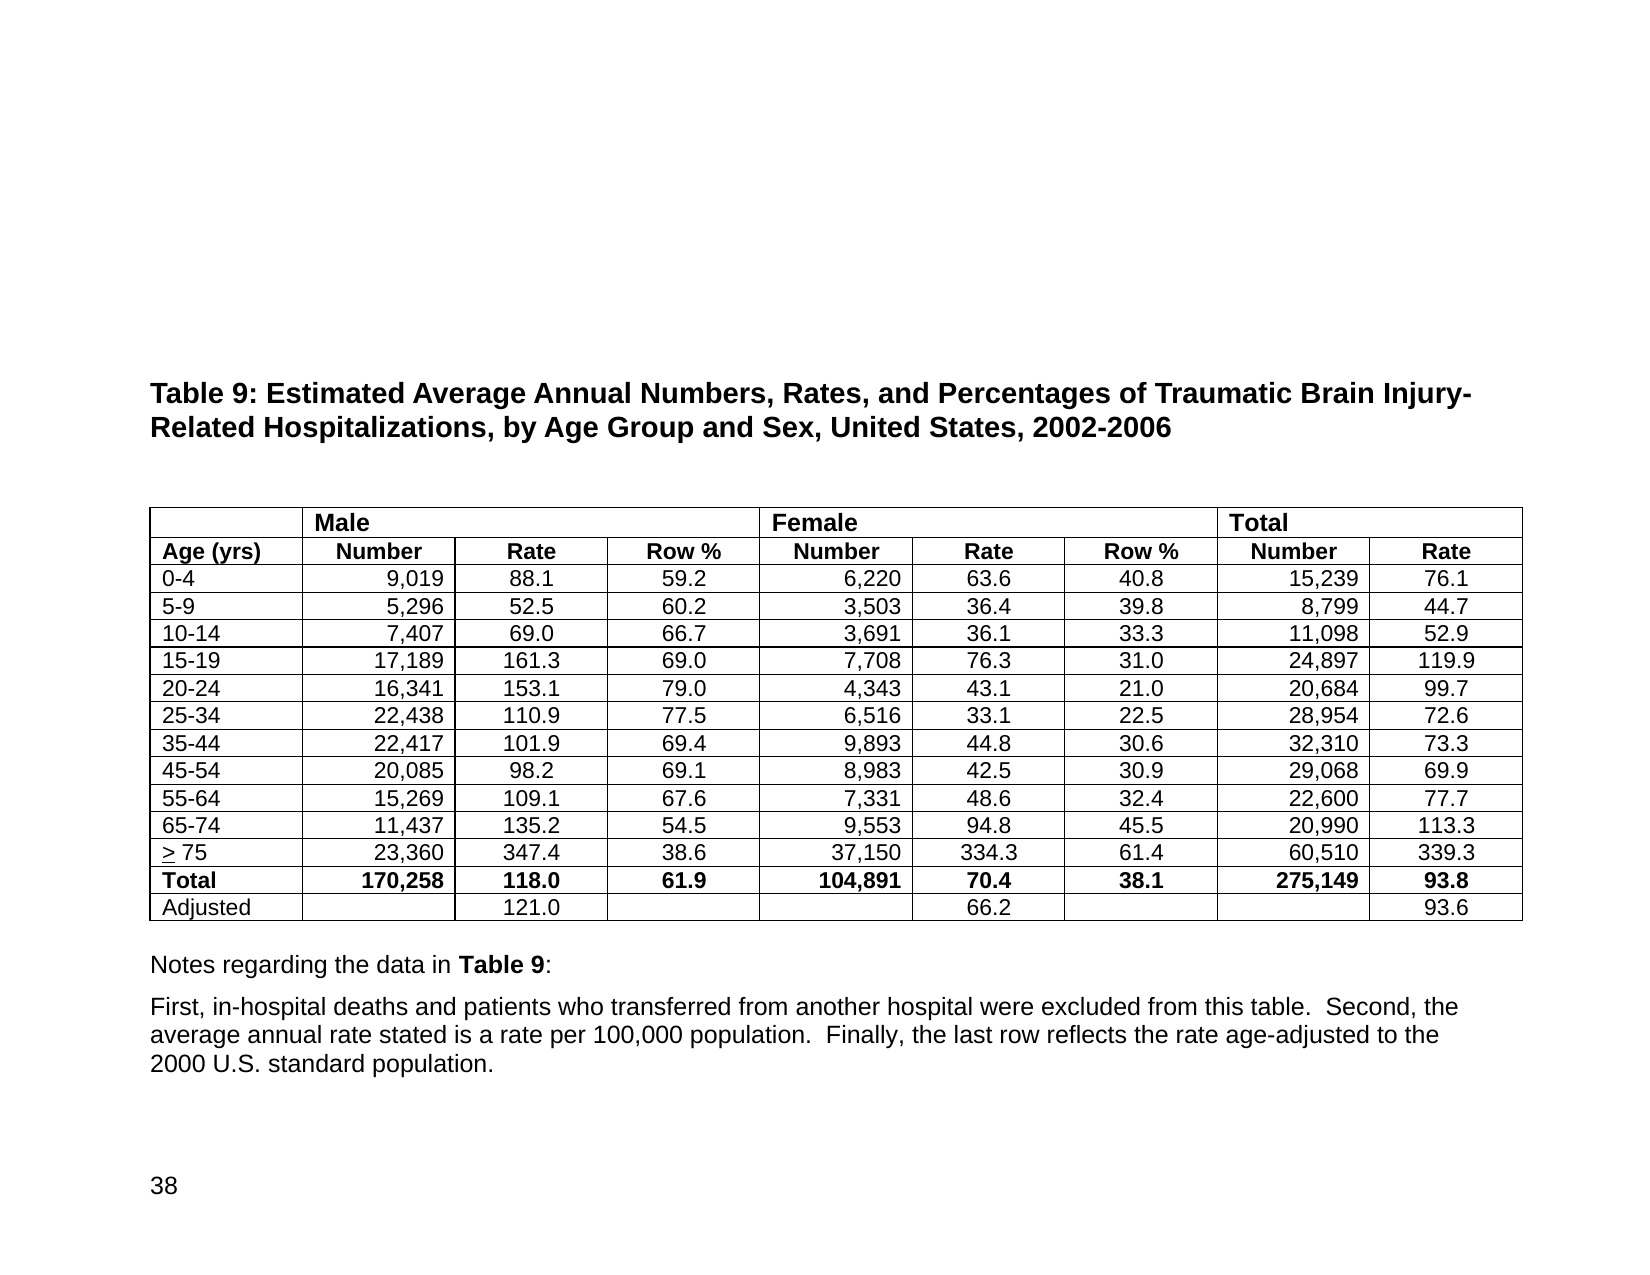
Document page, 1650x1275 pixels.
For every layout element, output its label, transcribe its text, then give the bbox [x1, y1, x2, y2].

table_cell 33.1 [913, 702, 1064, 729]
table_cell 8,983 [760, 757, 912, 783]
table_cell 37,150 [760, 839, 912, 866]
table_cell 11,437 [303, 812, 454, 838]
table_cell 32,310 [1218, 730, 1369, 756]
table_cell 61.4 [1065, 839, 1217, 866]
table_cell 99.7 [1370, 675, 1522, 701]
table_cell 135.2 [456, 812, 607, 838]
table_cell 29,068 [1218, 757, 1369, 783]
table_cell 275,149 [1218, 867, 1369, 893]
table_cell 60,510 [1218, 839, 1369, 866]
table_cell 119.9 [1370, 648, 1522, 674]
table_cell 69.9 [1370, 757, 1522, 783]
table_cell 21.0 [1065, 675, 1217, 701]
table_cell 76.1 [1370, 565, 1522, 592]
table_header Female [760, 508, 1217, 537]
table_cell [1218, 894, 1369, 920]
table_cell 52.9 [1370, 620, 1522, 646]
table_header Total [1218, 508, 1522, 537]
table_cell > 75 [151, 839, 302, 866]
table_cell 39.8 [1065, 593, 1217, 619]
table_cell Row % [608, 538, 759, 564]
table_cell 52.5 [456, 593, 607, 619]
table_cell 22,438 [303, 702, 454, 729]
table_cell 93.8 [1370, 867, 1522, 893]
table_cell Rate [913, 538, 1064, 564]
table_cell 339.3 [1370, 839, 1522, 866]
table_cell 20-24 [151, 675, 302, 701]
table_cell 72.6 [1370, 702, 1522, 729]
table_cell 63.6 [913, 565, 1064, 592]
table_cell 40.8 [1065, 565, 1217, 592]
table_cell 67.6 [608, 785, 759, 811]
table_cell 9,893 [760, 730, 912, 756]
table_cell [760, 894, 912, 920]
table_cell 0-4 [151, 565, 302, 592]
table_cell 79.0 [608, 675, 759, 701]
table_cell 15,269 [303, 785, 454, 811]
table_cell 54.5 [608, 812, 759, 838]
table_cell 69.4 [608, 730, 759, 756]
table_cell 76.3 [913, 648, 1064, 674]
table_cell 77.5 [608, 702, 759, 729]
table_cell 43.1 [913, 675, 1064, 701]
table_cell 170,258 [303, 867, 454, 893]
table_cell 38.1 [1065, 867, 1217, 893]
table_cell 8,799 [1218, 593, 1369, 619]
table_cell 70.4 [913, 867, 1064, 893]
table_cell 59.2 [608, 565, 759, 592]
table_cell 7,407 [303, 620, 454, 646]
table_cell Number [1218, 538, 1369, 564]
table_cell 69.0 [608, 648, 759, 674]
table_cell 24,897 [1218, 648, 1369, 674]
table_cell 101.9 [456, 730, 607, 756]
table_cell 30.9 [1065, 757, 1217, 783]
table_cell 93.6 [1370, 894, 1522, 920]
table_cell 23,360 [303, 839, 454, 866]
table_cell 5,296 [303, 593, 454, 619]
table_cell 6,220 [760, 565, 912, 592]
table_cell 334.3 [913, 839, 1064, 866]
table_cell 11,098 [1218, 620, 1369, 646]
table_cell 77.7 [1370, 785, 1522, 811]
text First, in-hospital deaths and patients who transferred from another hospital were excluded from this table. Second, the average annual rate stated is a rate per 100,000 population. Finally, the last row reflects the rate age-adjusted to the 2000 U.S. standard population. [150, 991, 1500, 1078]
table_cell Row % [1065, 538, 1217, 564]
table_cell 3,503 [760, 593, 912, 619]
table_cell 61.9 [608, 867, 759, 893]
table_cell 22,417 [303, 730, 454, 756]
table_cell 42.5 [913, 757, 1064, 783]
table_cell 73.3 [1370, 730, 1522, 756]
table_cell 121.0 [456, 894, 607, 920]
table_cell 98.2 [456, 757, 607, 783]
table_cell Adjusted [151, 894, 302, 920]
table_cell 20,990 [1218, 812, 1369, 838]
table_cell 28,954 [1218, 702, 1369, 729]
table_cell 36.4 [913, 593, 1064, 619]
table_cell 88.1 [456, 565, 607, 592]
table_cell 65-74 [151, 812, 302, 838]
table_cell Total [151, 867, 302, 893]
table_cell 113.3 [1370, 812, 1522, 838]
table_cell 45.5 [1065, 812, 1217, 838]
table_cell 20,085 [303, 757, 454, 783]
table_cell 32.4 [1065, 785, 1217, 811]
table_cell 109.1 [456, 785, 607, 811]
table_header Male [303, 508, 759, 537]
table_cell 161.3 [456, 648, 607, 674]
table_cell 36.1 [913, 620, 1064, 646]
table_cell 347.4 [456, 839, 607, 866]
title Table 9: Estimated Average Annual Numbers, Rates, and Percentages of Traumatic Brain Injury-Related Hospitalizations, by Age Group and Sex, United States, 2002-2006 [150, 376, 1500, 443]
table_cell 44.8 [913, 730, 1064, 756]
table_cell 33.3 [1065, 620, 1217, 646]
table_cell 44.7 [1370, 593, 1522, 619]
table_cell 153.1 [456, 675, 607, 701]
table_cell Number [760, 538, 912, 564]
table_cell 60.2 [608, 593, 759, 619]
table_cell 30.6 [1065, 730, 1217, 756]
table_cell 104,891 [760, 867, 912, 893]
table_cell 35-44 [151, 730, 302, 756]
table_header [151, 508, 302, 537]
table_cell 25-34 [151, 702, 302, 729]
table_cell 66.2 [913, 894, 1064, 920]
table_cell 31.0 [1065, 648, 1217, 674]
table_cell 48.6 [913, 785, 1064, 811]
table_cell 5-9 [151, 593, 302, 619]
table_cell 15,239 [1218, 565, 1369, 592]
table_cell Number [303, 538, 454, 564]
table_cell [1065, 894, 1217, 920]
table_cell 10-14 [151, 620, 302, 646]
table_cell 7,708 [760, 648, 912, 674]
table_cell 110.9 [456, 702, 607, 729]
table_cell 7,331 [760, 785, 912, 811]
table_cell 17,189 [303, 648, 454, 674]
table_cell 69.1 [608, 757, 759, 783]
table_cell 9,019 [303, 565, 454, 592]
table_cell 15-19 [151, 648, 302, 674]
table_cell 22,600 [1218, 785, 1369, 811]
table_cell 16,341 [303, 675, 454, 701]
table_cell [608, 894, 759, 920]
table_cell 45-54 [151, 757, 302, 783]
table_cell Rate [1370, 538, 1522, 564]
table_cell 3,691 [760, 620, 912, 646]
table_cell 94.8 [913, 812, 1064, 838]
table_cell Age (yrs) [151, 538, 302, 564]
table_cell 4,343 [760, 675, 912, 701]
text Notes regarding the data in Table 9: [150, 950, 1500, 979]
table_cell 118.0 [456, 867, 607, 893]
table_cell [303, 894, 454, 920]
table_cell Rate [456, 538, 607, 564]
table_cell 55-64 [151, 785, 302, 811]
table_cell 9,553 [760, 812, 912, 838]
table_cell 69.0 [456, 620, 607, 646]
table_cell 6,516 [760, 702, 912, 729]
table_cell 38.6 [608, 839, 759, 866]
table_cell 66.7 [608, 620, 759, 646]
table_cell 20,684 [1218, 675, 1369, 701]
table_cell 22.5 [1065, 702, 1217, 729]
